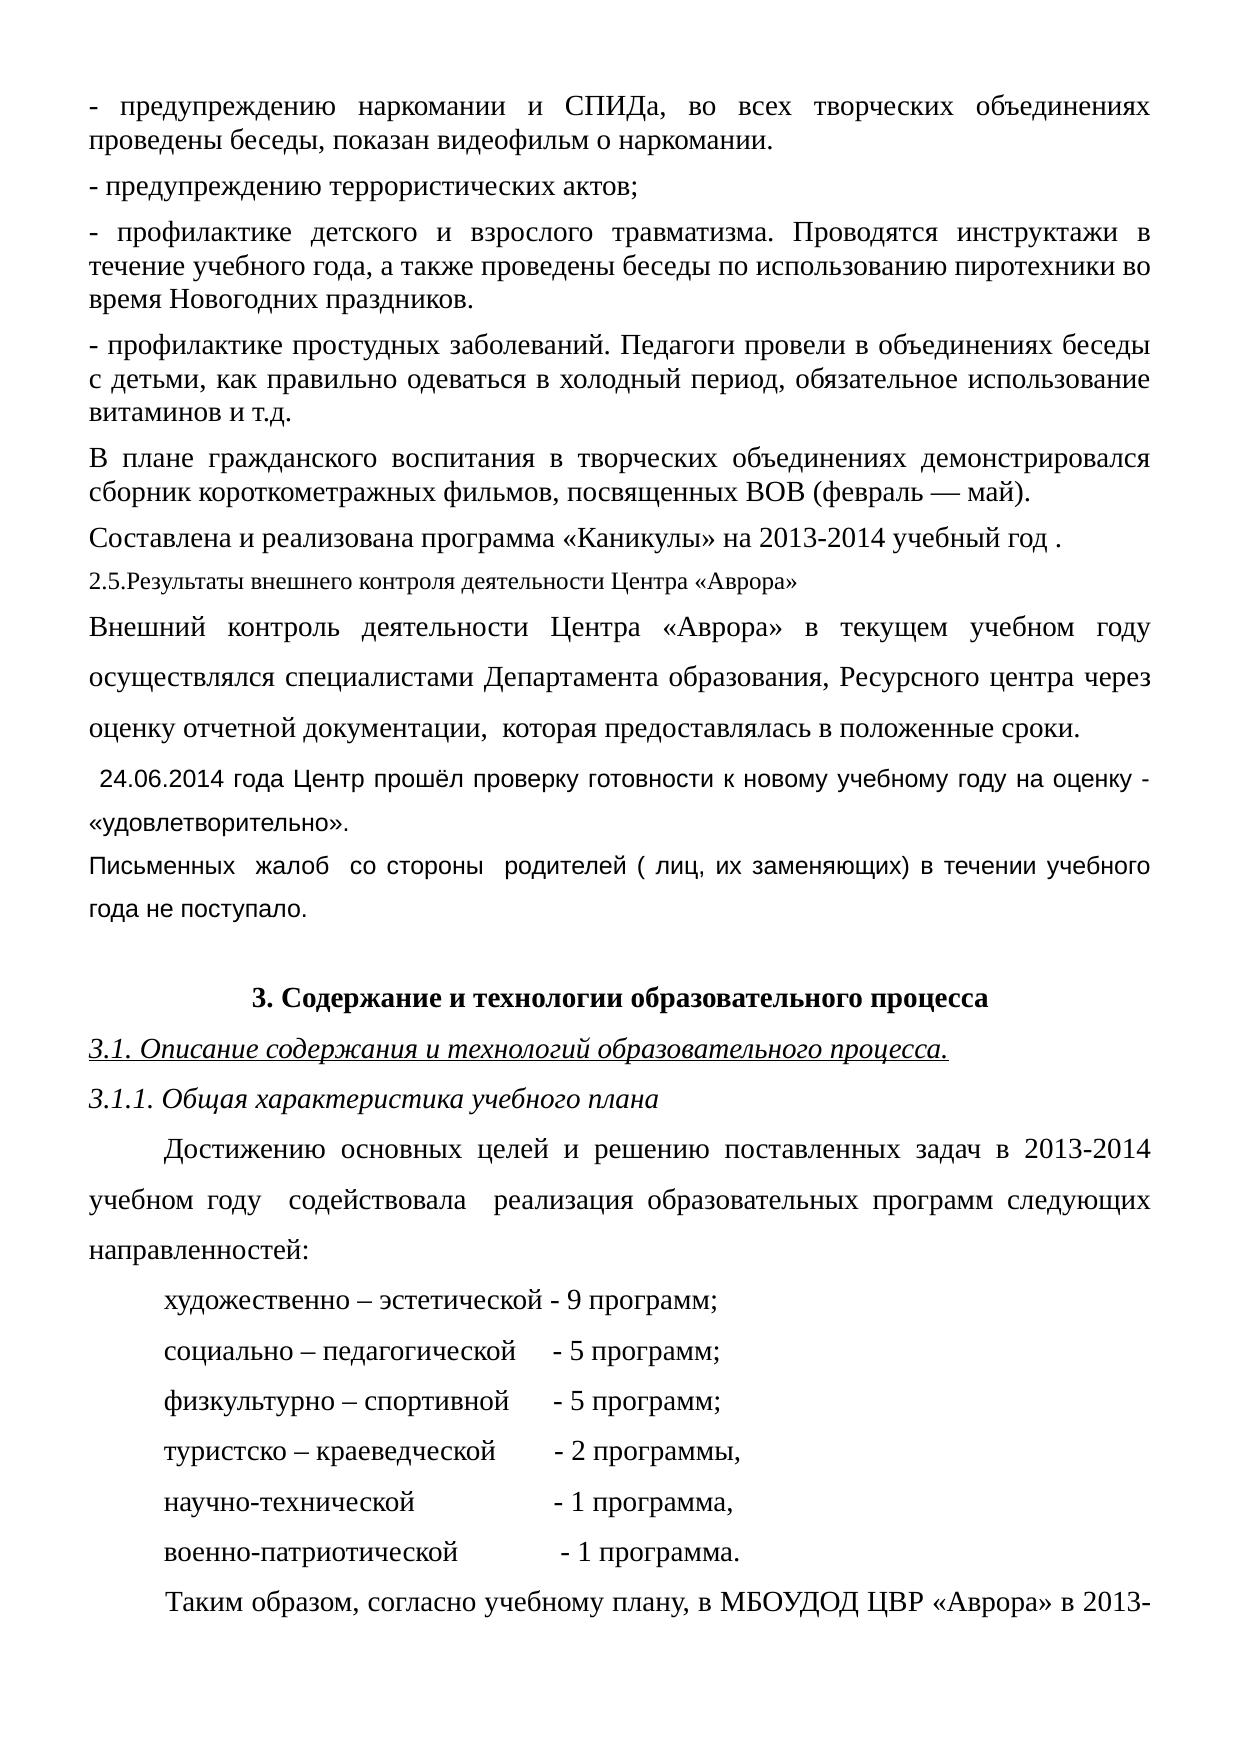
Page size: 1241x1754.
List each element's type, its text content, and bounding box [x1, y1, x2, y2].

text - предупреждению террористических актов; [88, 168, 1152, 202]
text туристско – краеведческой - 2 программы, [163, 1433, 1152, 1467]
text Внешний контроль деятельности Центра «Аврора» в текущем учебном году осуществлялся специалистами Департамента образования, Ресурсного центра через оценку отчетной документации, которая предоставлялась в положенные сроки. [88, 609, 1152, 743]
text 24.06.2014 года Центр прошёл проверку готовности к новому учебному году на оценку - «удовлетворительно». [88, 760, 1152, 837]
text физкультурно – спортивной - 5 программ; [163, 1383, 1152, 1417]
text Письменных жалоб со стороны родителей ( лиц, их заменяющих) в течении учебного года не поступало. [88, 851, 1152, 923]
text социально – педагогической - 5 программ; [163, 1333, 1152, 1366]
text - предупреждению наркомании и СПИДа, во всех творческих объединениях проведены беседы, показан видеофильм о наркомании. [88, 88, 1152, 156]
text - профилактике простудных заболеваний. Педагоги провели в объединениях беседы с детьми, как правильно одеваться в холодный период, обязательное использование витаминов и т.д. [88, 327, 1152, 428]
text В плане гражданского воспитания в творческих объединениях демонстрировался сборник короткометражных фильмов, посвященных ВОВ (февраль — май). [88, 440, 1152, 507]
text научно-технической - 1 программа, [163, 1484, 1152, 1517]
text художественно – эстетической - 9 программ; [163, 1282, 1152, 1316]
text военно-патриотической - 1 программа. [163, 1534, 1152, 1567]
text 3.1.1. Общая характеристика учебного плана [88, 1081, 1152, 1115]
text - профилактике детского и взрослого травматизма. Проводятся инструктажи в течение учебного года, а также проведены беседы по использованию пиротехники во время Новогодних праздников. [88, 214, 1152, 315]
text Таким образом, согласно учебному плану, в МБОУДОД ЦВР «Аврора» в 2013- [87, 1584, 1152, 1618]
text 3.1. Описание содержания и технологий образовательного процесса. [88, 1031, 1152, 1064]
text 3. Содержание и технологии образовательного процесса [88, 981, 1152, 1014]
text 2.5.Результаты внешнего контроля деятельности Центра «Аврора» [88, 566, 1152, 595]
text Составлена и реализована программа «Каникулы» на 2013-2014 учебный год . [88, 520, 1152, 553]
text Достижению основных целей и решению поставленных задач в 2013-2014 учебном году содействовала реализация образовательных программ следующих направленностей: [88, 1131, 1152, 1266]
